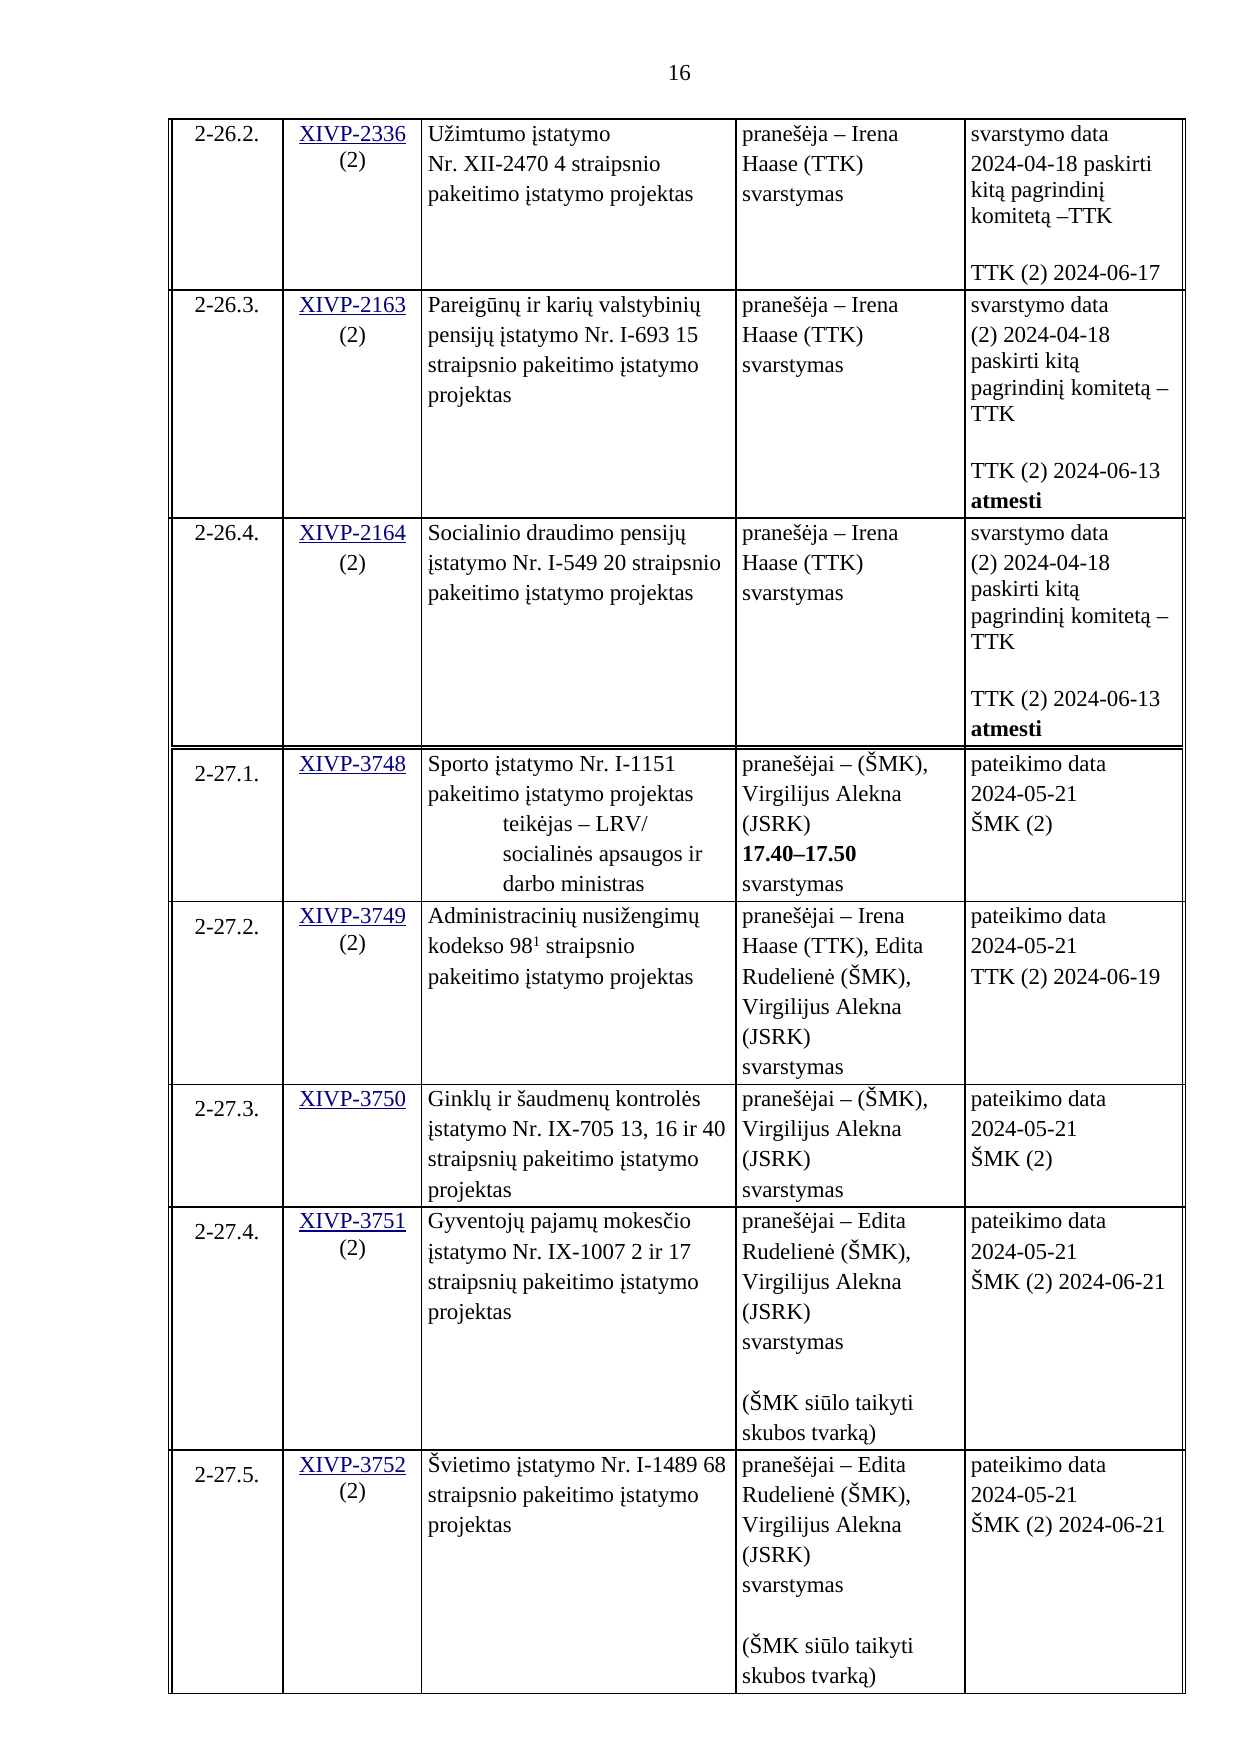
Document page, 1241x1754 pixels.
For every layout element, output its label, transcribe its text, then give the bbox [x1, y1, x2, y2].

table_cell 2-27.1. [173, 750, 282, 901]
table_cell Užimtumo įstatymo Nr. XII-2470 4 straipsnio pakeitimo įstatymo projektas [422, 120, 735, 289]
table_cell pateikimo data 2024-05-21 ŠMK (2) [966, 1085, 1182, 1206]
table_cell [1186, 901, 1190, 1083]
table_cell [1186, 118, 1190, 289]
table_cell XIVP-3750 [284, 1085, 421, 1206]
table_cell [1186, 745, 1190, 901]
table_cell [1190, 289, 1240, 517]
table_cell [1186, 1449, 1190, 1692]
table_cell 2-27.5. [173, 1451, 282, 1692]
table_cell pranešėjai – (ŠMK), Virgilijus Alekna (JSRK) svarstymas [737, 1085, 964, 1206]
table_cell Ginklų ir šaudmenų kontrolės įstatymo Nr. IX-705 13, 16 ir 40 straipsnių pakeitimo įstatymo projektas [422, 1085, 735, 1206]
table_cell pranešėja – Irena Haase (TTK) svarstymas [737, 291, 964, 517]
table_cell [1190, 901, 1240, 1083]
table_cell [1186, 1084, 1190, 1206]
table_cell 2-26.4. [173, 519, 282, 745]
table_cell [1186, 1206, 1190, 1449]
table_cell [1186, 289, 1190, 517]
table_cell Socialinio draudimo pensijų įstatymo Nr. I-549 20 straipsnio pakeitimo įstatymo projektas [422, 519, 735, 745]
table_cell svarstymo data 2024-04-18 paskirti kitą pagrindinį komitetą –TTK TTK (2) 2024-06-17 [966, 120, 1182, 289]
table_cell XIVP-3748 [284, 750, 421, 901]
table_cell 2-26.3. [173, 291, 282, 517]
table_cell [1186, 517, 1190, 745]
table_cell pranešėja – Irena Haase (TTK) svarstymas [737, 519, 964, 745]
table_cell XIVP-3749 (2) [284, 902, 421, 1083]
table_cell pranešėjai – Edita Rudelienė (ŠMK), Virgilijus Alekna (JSRK) svarstymas (ŠMK siūlo taikyti skubos tvarką) [737, 1451, 964, 1692]
table_cell pateikimo data 2024-05-21 ŠMK (2) 2024-06-21 [966, 1451, 1182, 1692]
table_cell Pareigūnų ir karių valstybinių pensijų įstatymo Nr. I-693 15 straipsnio pakeitimo įstatymo projektas [422, 291, 735, 517]
table_cell [1190, 118, 1240, 289]
table_cell pateikimo data 2024-05-21 ŠMK (2) 2024-06-21 [966, 1208, 1182, 1449]
table_cell [1190, 1206, 1240, 1449]
table_cell pateikimo data 2024-05-21 ŠMK (2) [966, 750, 1182, 901]
table_cell pranešėjai – Edita Rudelienė (ŠMK), Virgilijus Alekna (JSRK) svarstymas (ŠMK siūlo taikyti skubos tvarką) [737, 1208, 964, 1449]
table_cell [1190, 1084, 1240, 1206]
table_cell svarstymo data (2) 2024-04-18 paskirti kitą pagrindinį komitetą –TTK TTK (2) 2024-06-13 atmesti [966, 291, 1182, 517]
table_cell XIVP-2336 (2) [284, 120, 421, 289]
table_cell Gyventojų pajamų mokesčio įstatymo Nr. IX-1007 2 ir 17 straipsnių pakeitimo įstatymo projektas [422, 1208, 735, 1449]
table_cell Sporto įstatymo Nr. I-1151 pakeitimo įstatymo projektas teikėjas – LRV/ socialinės apsaugos ir darbo ministras [422, 750, 735, 901]
table_cell pranešėja – Irena Haase (TTK) svarstymas [737, 120, 964, 289]
table_cell XIVP-2163 (2) [284, 291, 421, 517]
table_cell 2-27.4. [173, 1208, 282, 1449]
table_cell [1190, 745, 1240, 901]
table_cell [1190, 517, 1240, 745]
table_cell 2-26.2. [173, 120, 282, 289]
table_cell Administracinių nusižengimų kodekso 981 straipsnio pakeitimo įstatymo projektas [422, 902, 735, 1083]
table_cell svarstymo data (2) 2024-04-18 paskirti kitą pagrindinį komitetą –TTK TTK (2) 2024-06-13 atmesti [966, 519, 1182, 745]
table_cell pranešėjai – Irena Haase (TTK), Edita Rudelienė (ŠMK), Virgilijus Alekna (JSRK) svarstymas [737, 902, 964, 1083]
table_cell XIVP-3751 (2) [284, 1208, 421, 1449]
table_cell XIVP-3752 (2) [284, 1451, 421, 1692]
table_cell [1190, 1449, 1240, 1692]
table_cell pateikimo data 2024-05-21 TTK (2) 2024-06-19 [966, 902, 1182, 1083]
table_cell 2-27.3. [173, 1085, 282, 1206]
table_cell XIVP-2164 (2) [284, 519, 421, 745]
table_cell 2-27.2. [173, 902, 282, 1083]
table_cell pranešėjai – (ŠMK), Virgilijus Alekna (JSRK) 17.40–17.50 svarstymas [737, 750, 964, 901]
table_cell Švietimo įstatymo Nr. I-1489 68 straipsnio pakeitimo įstatymo projektas [422, 1451, 735, 1692]
